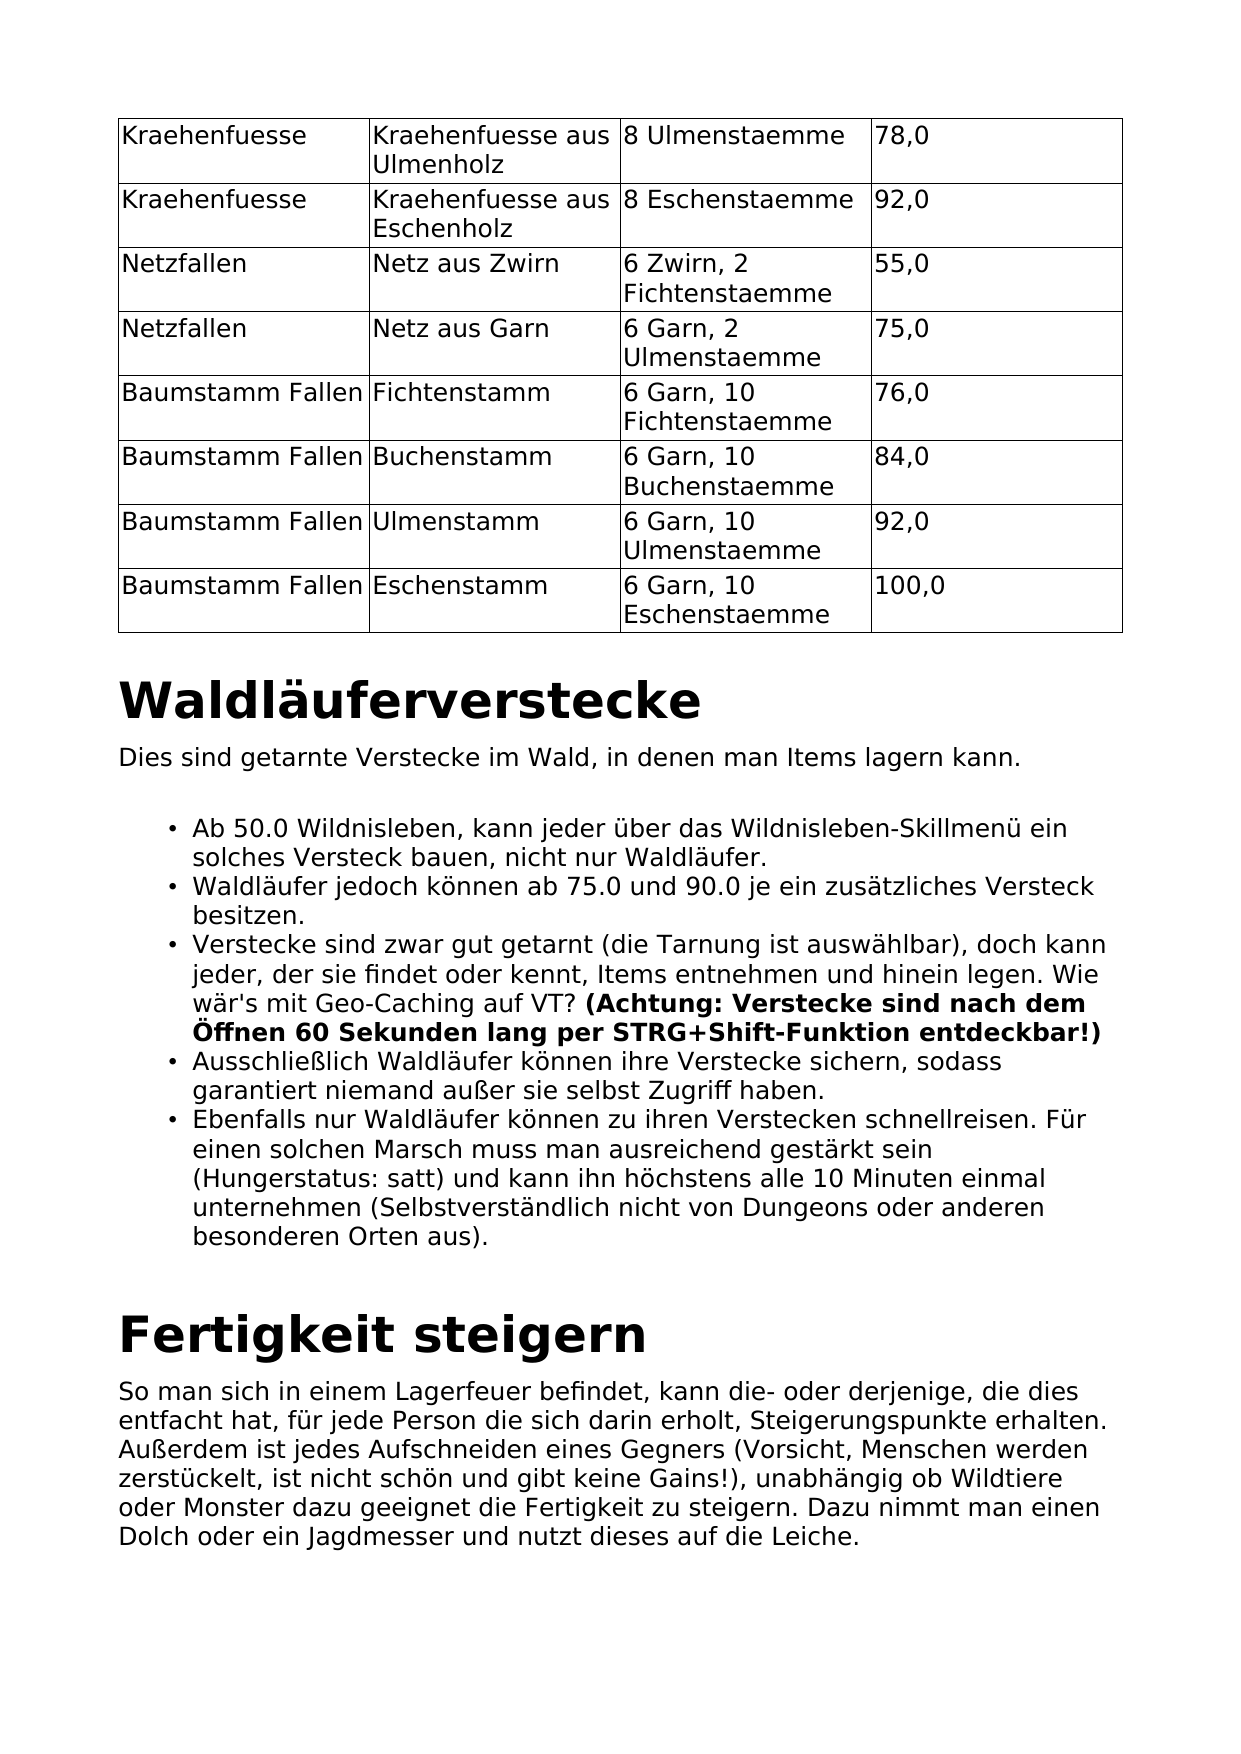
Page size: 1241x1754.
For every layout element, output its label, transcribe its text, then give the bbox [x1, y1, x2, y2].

text Dies sind getarnte Verstecke im Wald, in denen man Items lagern kann. [118, 743, 1122, 772]
table_cell 75,0 [872, 312, 1122, 375]
subtitle Waldläuferverstecke [118, 672, 1122, 730]
table_cell Baumstamm Fallen [119, 441, 369, 504]
table_cell Ulmenstamm [370, 505, 620, 568]
table_cell 76,0 [872, 376, 1122, 439]
table_cell Baumstamm Fallen [119, 569, 369, 632]
table_cell Buchenstamm [370, 441, 620, 504]
table_cell 92,0 [872, 184, 1122, 247]
table_cell Netzfallen [119, 248, 369, 311]
table_cell Baumstamm Fallen [119, 505, 369, 568]
table_cell 78,0 [872, 119, 1122, 182]
table_cell 6 Garn, 10 Buchenstaemme [621, 441, 871, 504]
table_cell Kraehenfuesse aus Ulmenholz [370, 119, 620, 182]
table_cell Baumstamm Fallen [119, 376, 369, 439]
table_cell Eschenstamm [370, 569, 620, 632]
table_cell Fichtenstamm [370, 376, 620, 439]
table_cell Kraehenfuesse aus Eschenholz [370, 184, 620, 247]
subtitle Fertigkeit steigern [118, 1306, 1122, 1364]
table_cell 6 Zwirn, 2 Fichtenstaemme [621, 248, 871, 311]
table_cell 6 Garn, 10 Eschenstaemme [621, 569, 871, 632]
table_cell 6 Garn, 10 Ulmenstaemme [621, 505, 871, 568]
table_cell 8 Ulmenstaemme [621, 119, 871, 182]
table_cell 84,0 [872, 441, 1122, 504]
list Waldläufer jedoch können ab 75.0 und 90.0 je ein zusätzliches Versteck besitzen. [177, 872, 1122, 931]
table_cell 100,0 [872, 569, 1122, 632]
list Ausschließlich Waldläufer können ihre Verstecke sichern, sodass garantiert niemand außer sie selbst Zugriff haben. [177, 1047, 1122, 1106]
list Verstecke sind zwar gut getarnt (die Tarnung ist auswählbar), doch kann jeder, der sie findet oder kennt, Items entnehmen und hinein legen. Wie wär's mit Geo-Caching auf VT? (Achtung: Verstecke sind nach dem Öffnen 60 Sekunden lang per STRG+Shift-Funktion entdeckbar!) [177, 931, 1122, 1047]
table_cell 92,0 [872, 505, 1122, 568]
table_cell Netz aus Garn [370, 312, 620, 375]
table_cell Netz aus Zwirn [370, 248, 620, 311]
table_cell 8 Eschenstaemme [621, 184, 871, 247]
table_cell Netzfallen [119, 312, 369, 375]
table_cell 55,0 [872, 248, 1122, 311]
table_cell 6 Garn, 10 Fichtenstaemme [621, 376, 871, 439]
table_cell Kraehenfuesse [119, 119, 369, 182]
list Ebenfalls nur Waldläufer können zu ihren Verstecken schnellreisen. Für einen solchen Marsch muss man ausreichend gestärkt sein (Hungerstatus: satt) und kann ihn höchstens alle 10 Minuten einmal unternehmen (Selbstverständlich nicht von Dungeons oder anderen besonderen Orten aus). [177, 1106, 1122, 1252]
table_cell Kraehenfuesse [119, 184, 369, 247]
list Ab 50.0 Wildnisleben, kann jeder über das Wildnisleben-Skillmenü ein solches Versteck bauen, nicht nur Waldläufer. [177, 814, 1122, 872]
table_cell 6 Garn, 2 Ulmenstaemme [621, 312, 871, 375]
text So man sich in einem Lagerfeuer befindet, kann die- oder derjenige, die dies entfacht hat, für jede Person die sich darin erholt, Steigerungspunkte erhalten. Außerdem ist jedes Aufschneiden eines Gegners (Vorsicht, Menschen werden zerstückelt, ist nicht schön und gibt keine Gains!), unabhängig ob Wildtiere oder Monster dazu geeignet die Fertigkeit zu steigern. Dazu nimmt man einen Dolch oder ein Jagdmesser und nutzt dieses auf die Leiche. [118, 1377, 1122, 1552]
